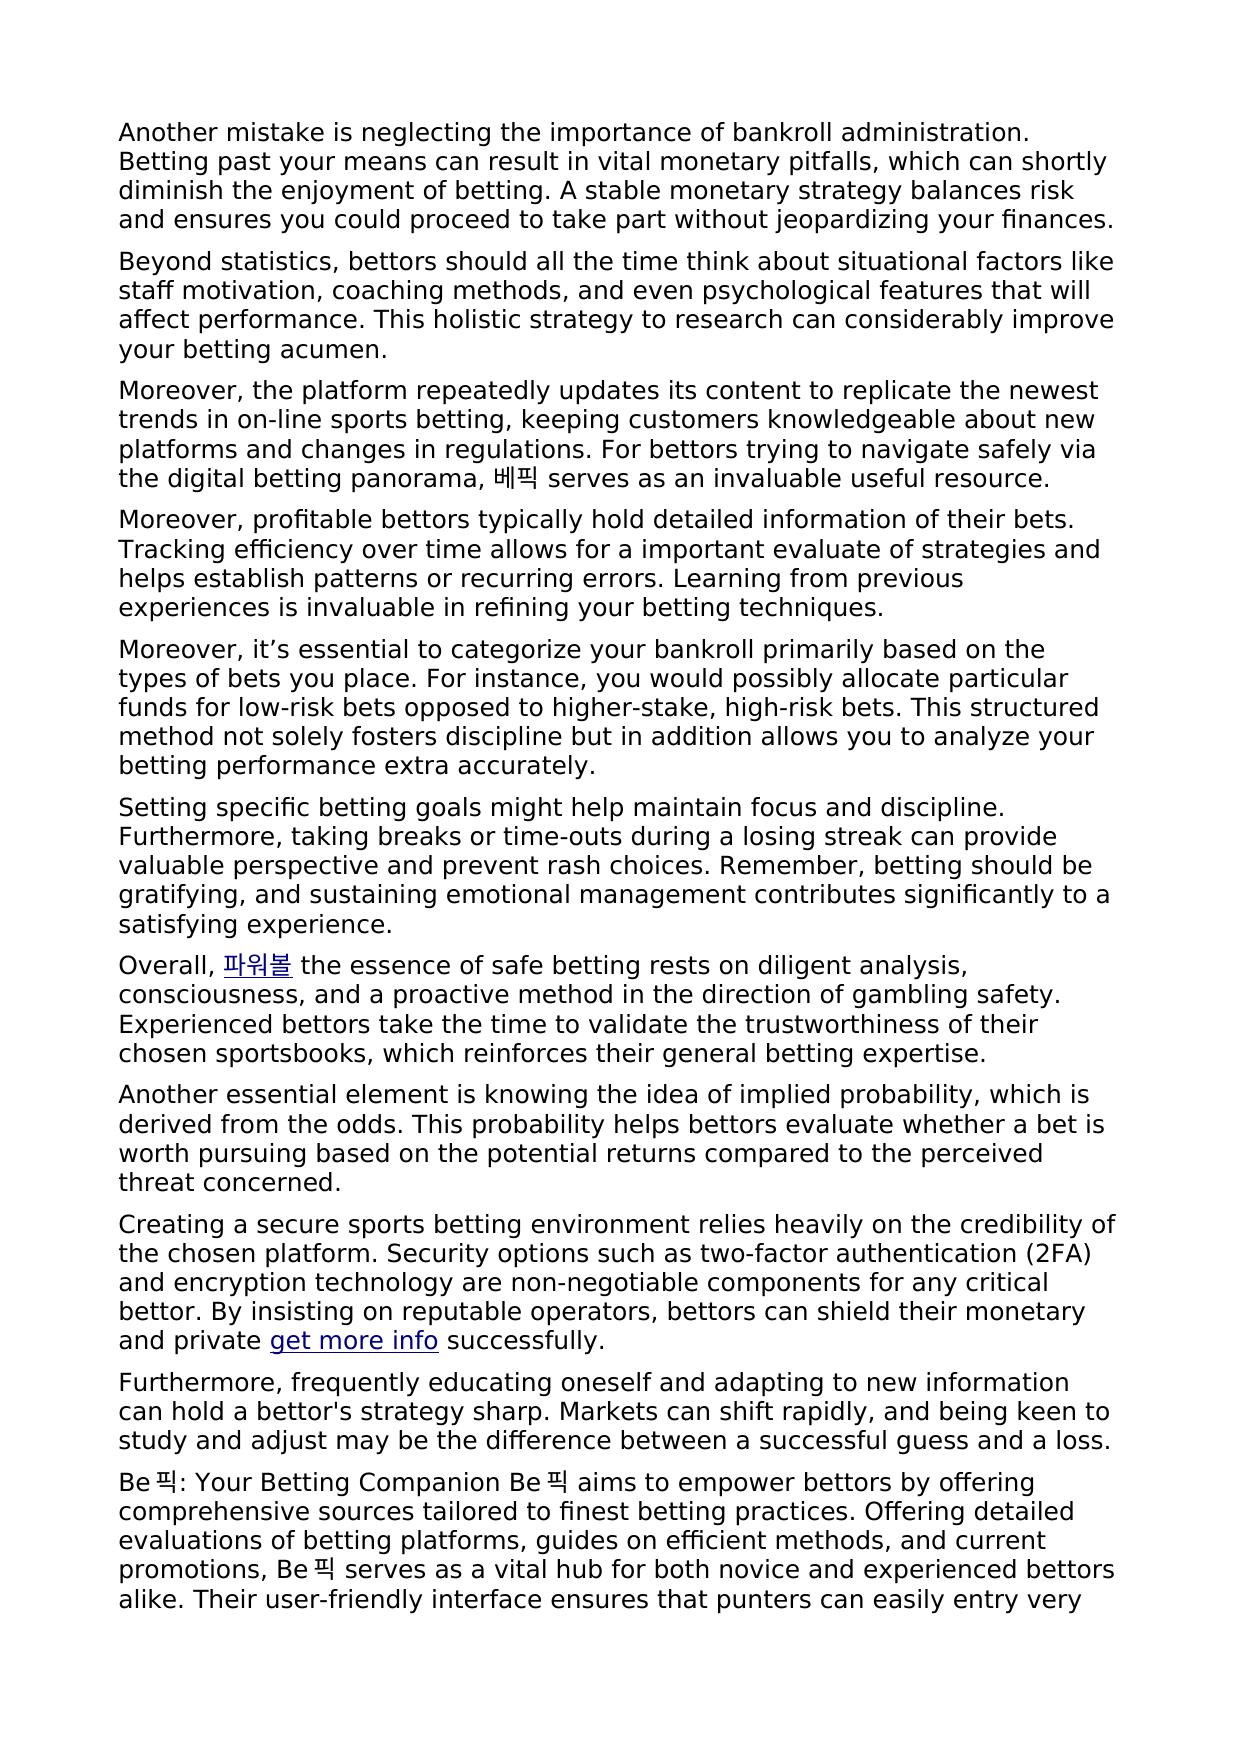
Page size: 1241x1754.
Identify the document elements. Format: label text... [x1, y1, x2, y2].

text Another essential element is knowing the idea of implied probability, which is derived from the odds. This probability helps bettors evaluate whether a bet is worth pursuing based on the potential returns compared to the perceived threat concerned. [118, 1081, 1122, 1197]
text Setting specific betting goals might help maintain focus and discipline. Furthermore, taking breaks or time-outs during a losing streak can provide valuable perspective and prevent rash choices. Remember, betting should be gratifying, and sustaining emotional management contributes significantly to a satisfying experience. [118, 793, 1122, 939]
text Moreover, it’s essential to categorize your bankroll primarily based on the types of bets you place. For instance, you would possibly allocate particular funds for low-risk bets opposed to higher-stake, high-risk bets. This structured method not solely fosters discipline but in addition allows you to analyze your betting performance extra accurately. [118, 635, 1122, 781]
text Moreover, the platform repeatedly updates its content to replicate the newest trends in on-line sports betting, keeping customers knowledgeable about new platforms and changes in regulations. For bettors trying to navigate safely via the digital betting panorama, 베픽 serves as an invaluable useful resource. [118, 376, 1122, 493]
text Another mistake is neglecting the importance of bankroll administration. Betting past your means can result in vital monetary pitfalls, which can shortly diminish the enjoyment of betting. A stable monetary strategy balances risk and ensures you could proceed to take part without jeopardizing your finances. [118, 118, 1122, 235]
text Moreover, profitable bettors typically hold detailed information of their bets. Tracking efficiency over time allows for a important evaluate of strategies and helps establish patterns or recurring errors. Learning from previous experiences is invaluable in refining your betting techniques. [118, 506, 1122, 622]
text Furthermore, frequently educating oneself and adapting to new information can hold a bettor's strategy sharp. Markets can shift rapidly, and being keen to study and adjust may be the difference between a successful guess and a loss. [118, 1368, 1122, 1456]
text Be픽: Your Betting Companion Be픽 aims to empower bettors by offering comprehensive sources tailored to finest betting practices. Offering detailed evaluations of betting platforms, guides on efficient methods, and current promotions, Be픽 serves as a vital hub for both novice and experienced bettors alike. Their user-friendly interface ensures that punters can easily entry very [118, 1468, 1122, 1614]
text Beyond statistics, bettors should all the time think about situational factors like staff motivation, coaching methods, and even psychological features that will affect performance. This holistic strategy to research can considerably improve your betting acumen. [118, 247, 1122, 364]
text Overall, 파워볼 the essence of safe betting rests on diligent analysis, consciousness, and a proactive method in the direction of gambling safety. Experienced bettors take the time to validate the trustworthiness of their chosen sportsbooks, which reinforces their general betting expertise. [118, 951, 1122, 1068]
text Creating a secure sports betting environment relies heavily on the credibility of the chosen platform. Security options such as two-factor authentication (2FA) and encryption technology are non-negotiable components for any critical bettor. By insisting on reputable operators, bettors can shield their monetary and private get more info successfully. [118, 1210, 1122, 1356]
